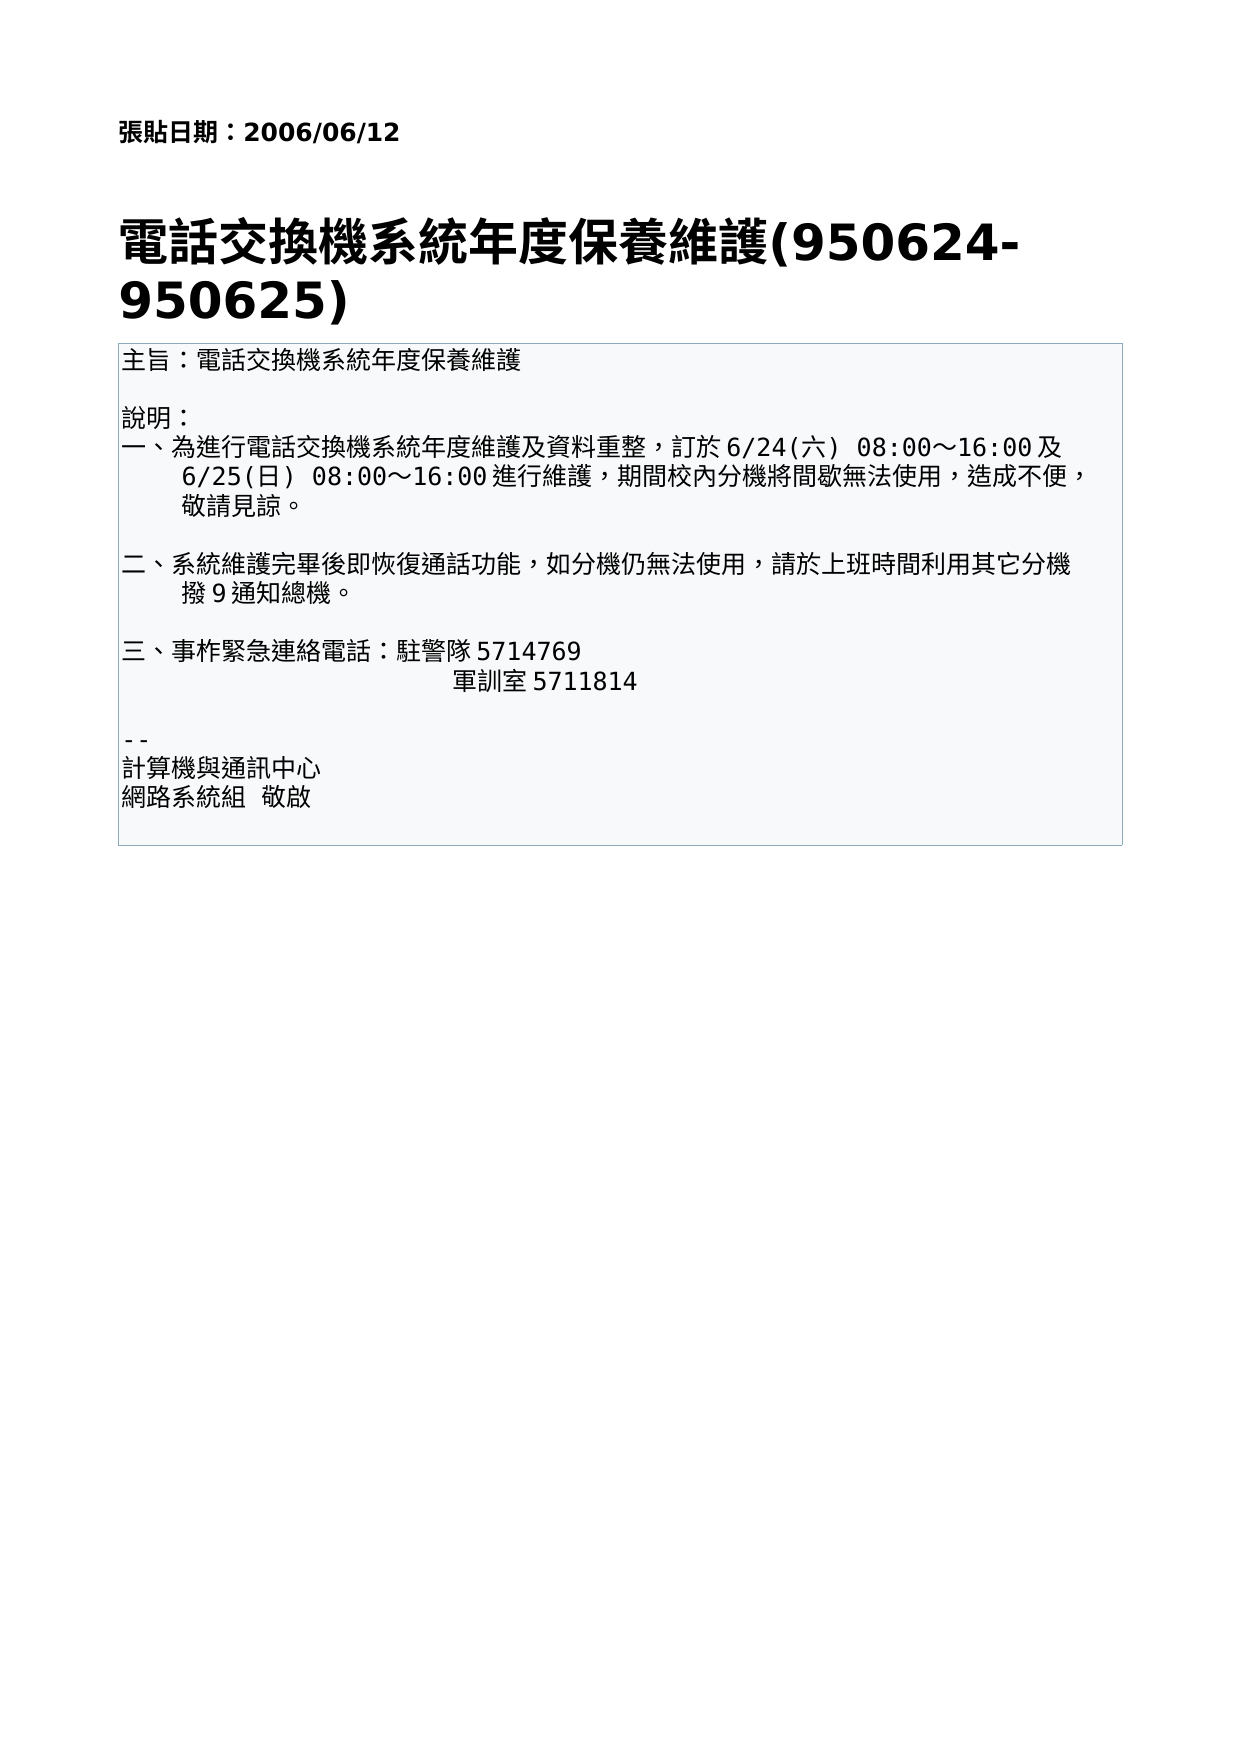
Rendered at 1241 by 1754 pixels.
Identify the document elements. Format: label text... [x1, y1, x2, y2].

text 主旨：電話交換機系統年度保養維護 說明： 一、為進行電話交換機系統年度維護及資料重整，訂於6/24(六) 08:00～16:00及 6/25(日) 08:00～16:00進行維護，期間校內分機將間歇無法使用，造成不便， 敬請見諒。 二、系統維護完畢後即恢復通話功能，如分機仍無法使用，請於上班時間利用其它分機 撥9通知總機。 三、事柞緊急連絡電話：駐警隊5714769 軍訓室5711814 -- 計算機與通訊中心 網路系統組 敬啟 [119, 344, 1122, 845]
subtitle 電話交換機系統年度保養維護(950624-950625) [118, 214, 1122, 330]
text 張貼日期：2006/06/12 [118, 118, 1122, 176]
